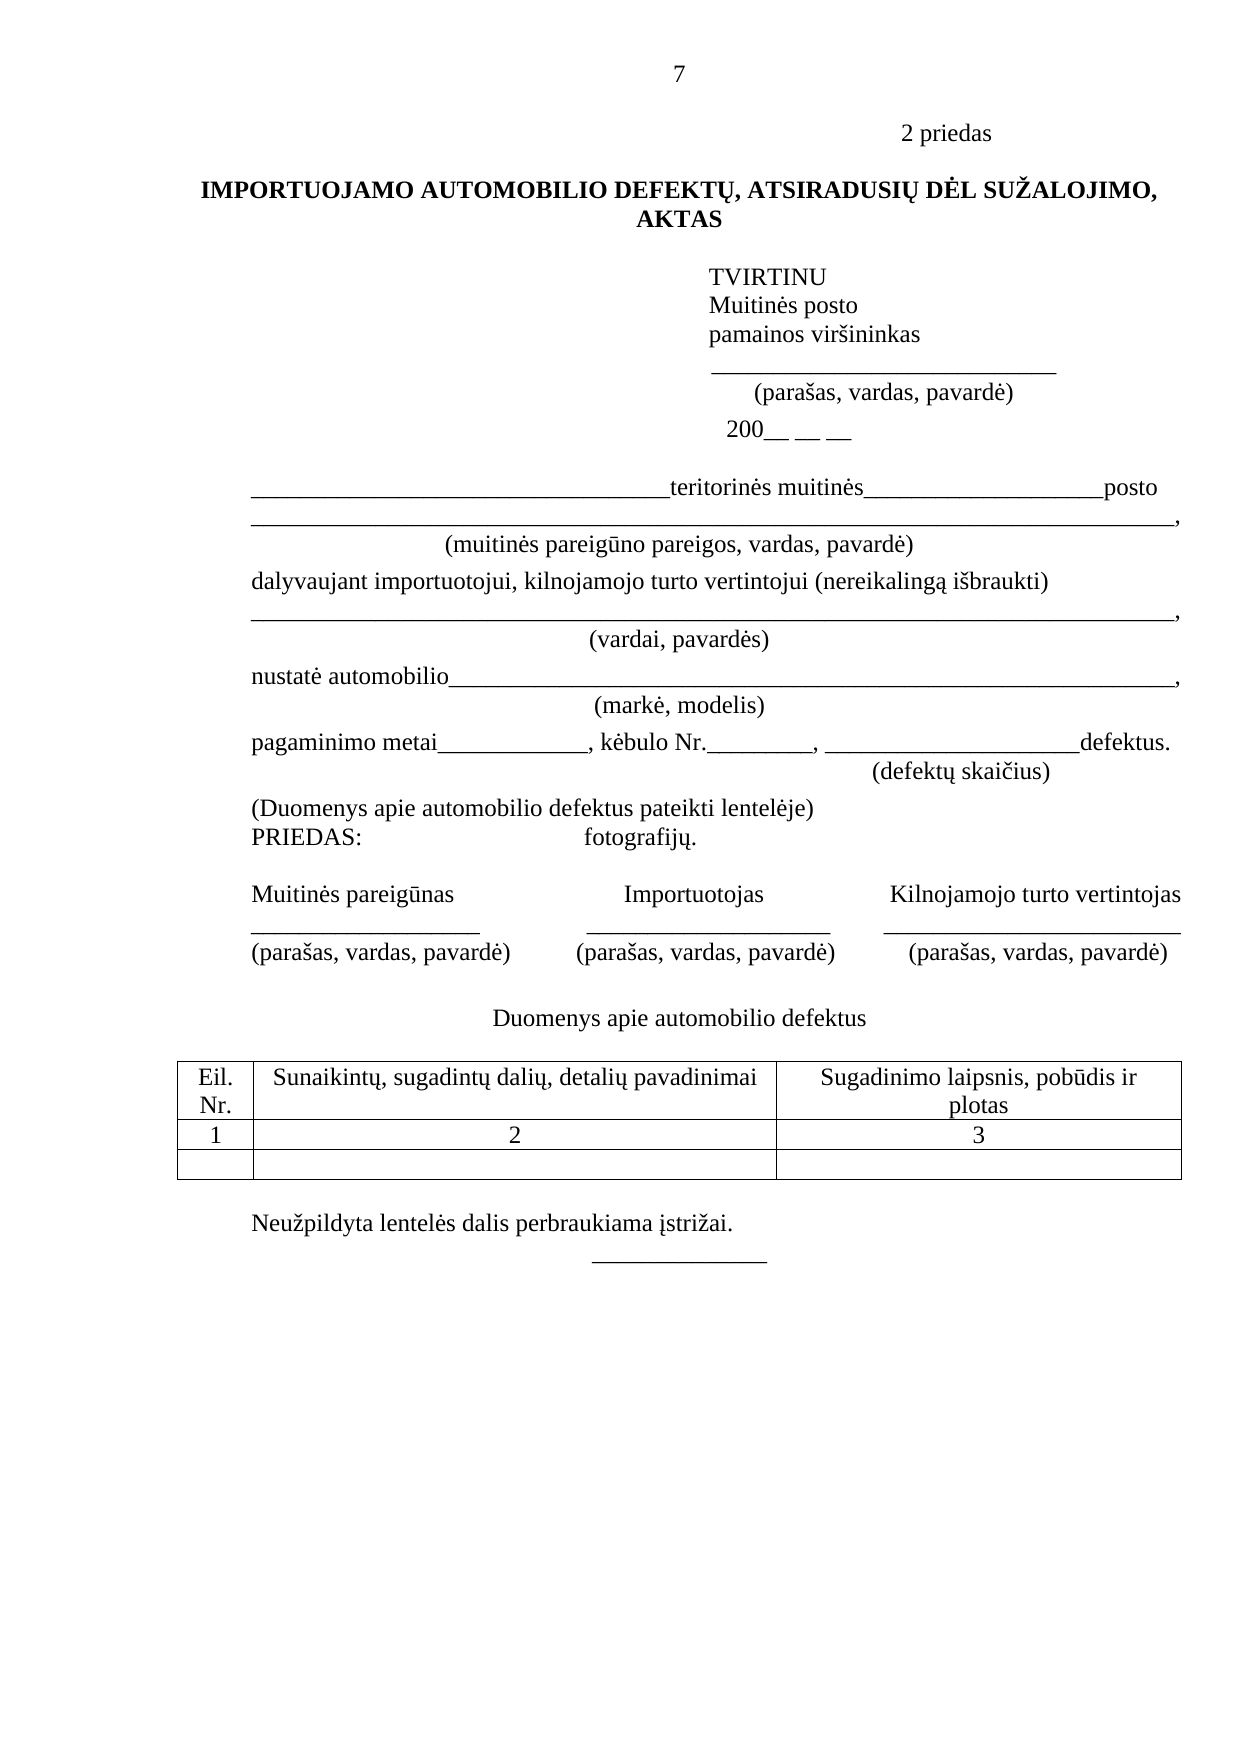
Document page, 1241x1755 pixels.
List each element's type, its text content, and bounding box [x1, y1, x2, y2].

table_cell 3 [777, 1120, 1181, 1149]
table_header Sugadinimo laipsnis, pobūdis ir plotas [777, 1062, 1181, 1119]
table_header Eil. Nr. [178, 1062, 253, 1119]
text Muitinės posto [177, 291, 1181, 319]
table_cell [254, 1150, 776, 1179]
text Muitinės pareigūnas Importuotojas Kilnojamojo turto vertintojas [177, 879, 1181, 908]
text PRIEDAS: fotografijų. [177, 822, 1181, 851]
text (defektų skaičius) [177, 756, 1181, 793]
table_header Sunaikintų, sugadintų dalių, detalių pavadinimai [254, 1062, 776, 1119]
table_cell [777, 1150, 1181, 1179]
table_cell [178, 1150, 253, 1179]
text pamainos viršininkas [177, 319, 1181, 348]
text , [177, 500, 1181, 529]
text Neužpildyta lentelės dalis perbraukiama įstrižai. [177, 1208, 1181, 1237]
text (Duomenys apie automobilio defektus pateikti lentelėje) [177, 793, 1181, 822]
text TVIRTINU [177, 262, 1181, 291]
text (vardai, pavardės) [177, 624, 1181, 661]
text (parašas, vardas, pavardė) (parašas, vardas, pavardė) (parašas, vardas, pavardė) [177, 937, 1181, 974]
text 200__ __ __ [177, 414, 1181, 443]
text 2 priedas [901, 118, 1181, 147]
text nustatė automobilio , [177, 661, 1181, 690]
text (parašas, vardas, pavardė) [177, 377, 1181, 414]
text , [177, 595, 1181, 624]
text pagaminimo metai____________, kėbulo Nr. , defektus. [177, 727, 1181, 756]
text (muitinės pareigūno pareigos, vardas, pavardė) [177, 529, 1181, 566]
text IMPORTUOJAMO AUTOMOBILIO DEFEKTŲ, ATSIRADUSIŲ DĖL SUŽALOJIMO, AKTAS [177, 176, 1181, 233]
text (markė, modelis) [177, 690, 1181, 727]
text dalyvaujant importuotojui, kilnojamojo turto vertintojui (nereikalingą išbraukti) [177, 566, 1181, 595]
table_cell 1 [178, 1120, 253, 1149]
table_cell 2 [254, 1120, 776, 1149]
text ______________ [177, 1237, 1181, 1266]
text teritorinės muitinės posto [177, 472, 1181, 500]
text Duomenys apie automobilio defektus [177, 1003, 1181, 1032]
